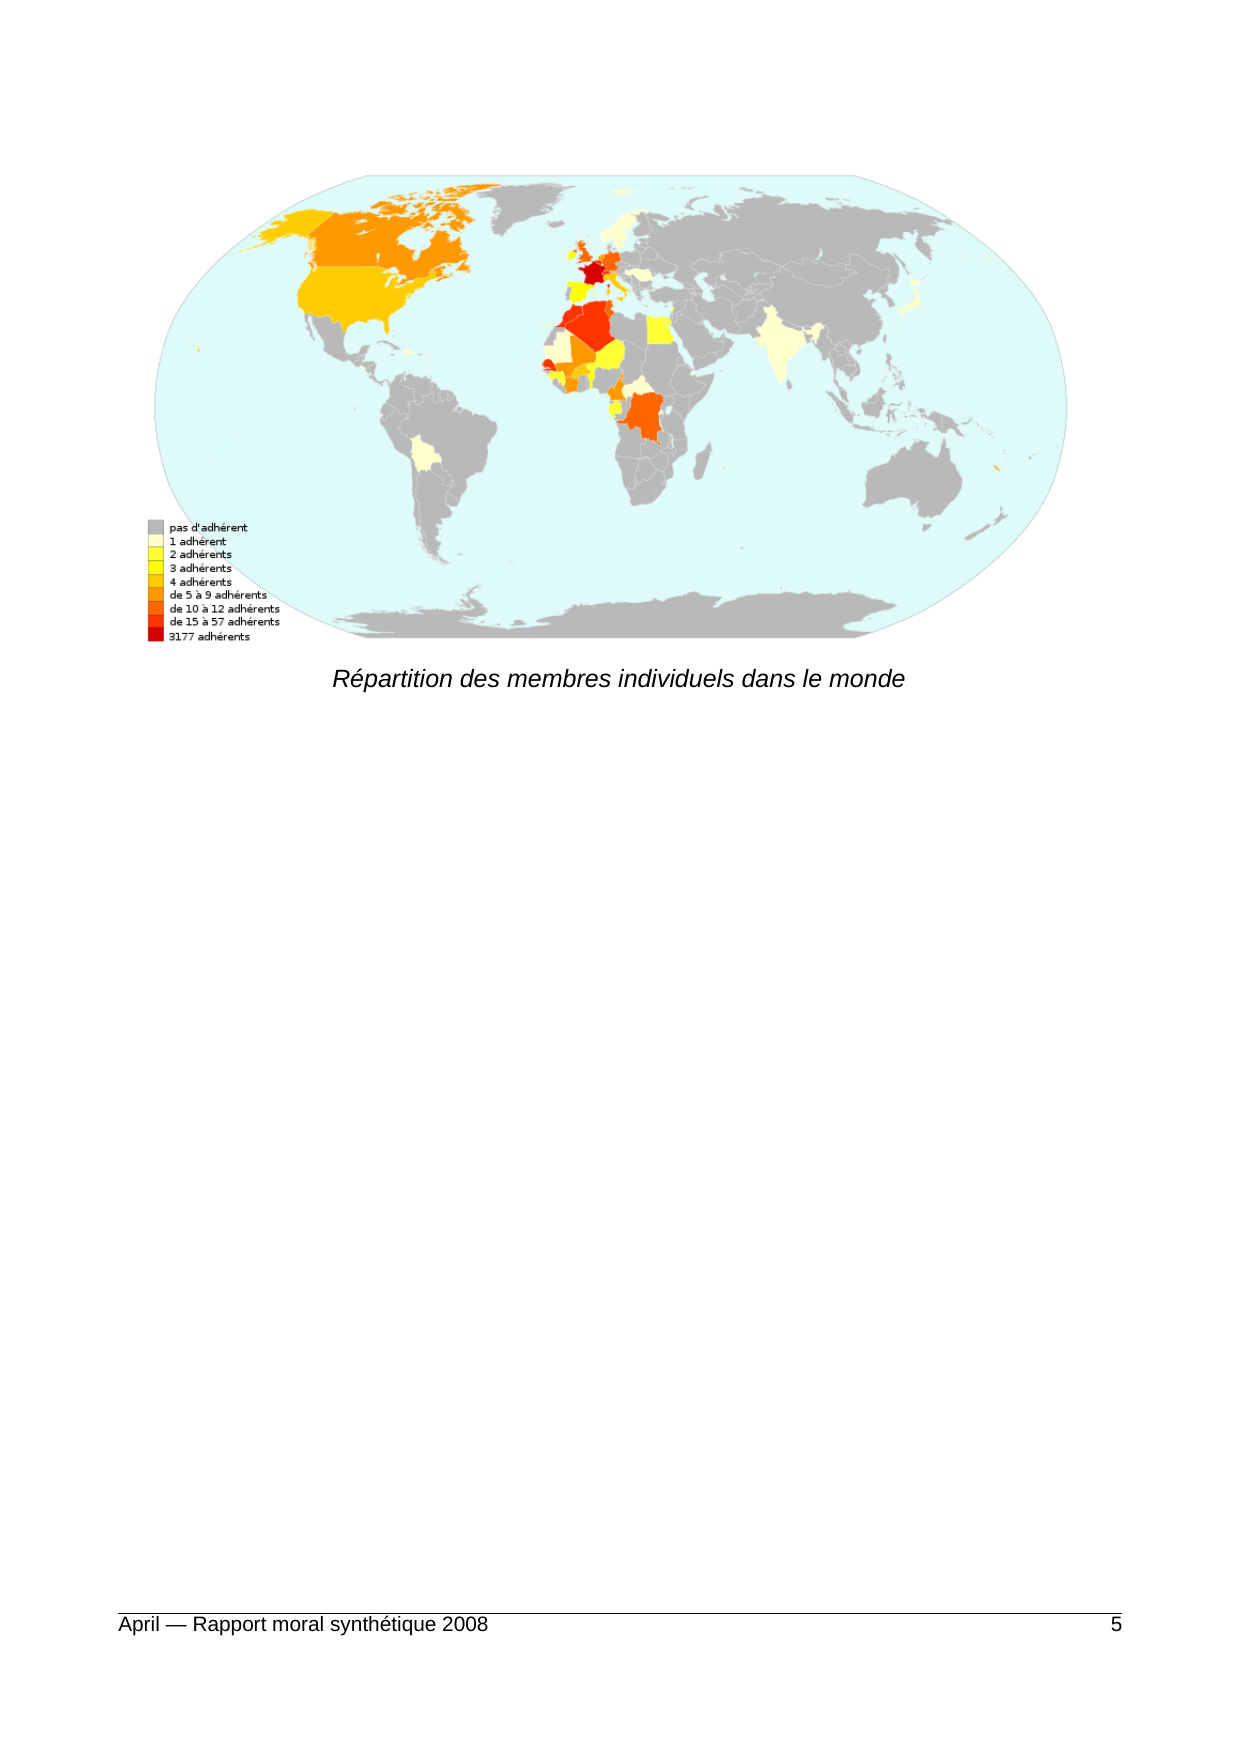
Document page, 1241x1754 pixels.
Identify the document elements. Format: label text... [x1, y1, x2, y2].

text Répartition des membres individuels dans le monde [118, 665, 1122, 693]
picture [118, 155, 1123, 665]
